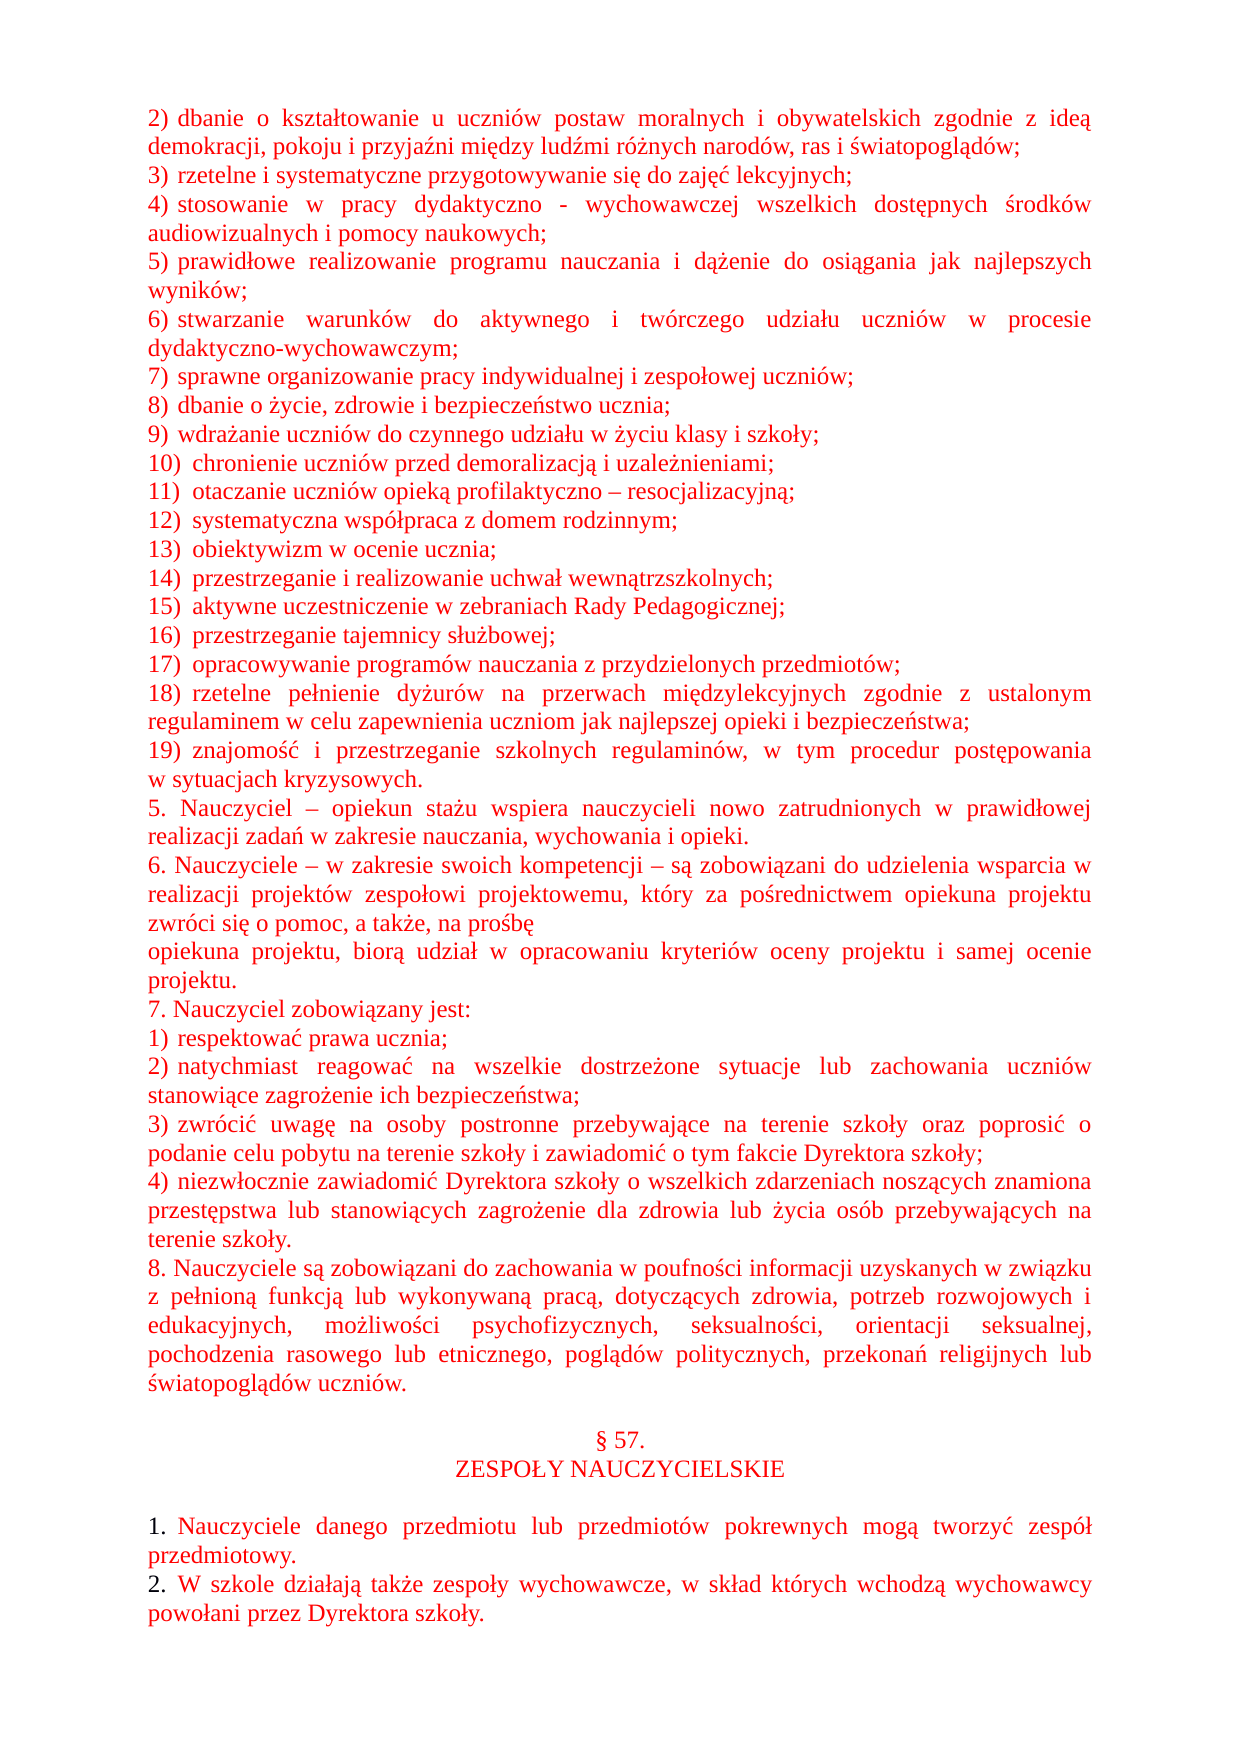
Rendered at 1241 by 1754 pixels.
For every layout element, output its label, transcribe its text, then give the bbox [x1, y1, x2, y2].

list rzetelne i systematyczne przygotowywanie się do zajęć lekcyjnych; [148, 160, 1092, 189]
list stwarzanie warunków do aktywnego i twórczego udziału uczniów w procesie dydaktyczno-wychowawczym; [148, 304, 1092, 361]
text 5. Nauczyciel – opiekun stażu wspiera nauczycieli nowo zatrudnionych w prawidłowej realizacji zadań w zakresie nauczania, wychowania i opieki. [148, 793, 1092, 850]
list obiektywizm w ocenie ucznia; [148, 534, 1092, 563]
list respektować prawa ucznia; [148, 1023, 1092, 1051]
list otaczanie uczniów opieką profilaktyczno – resocjalizacyjną; [148, 476, 1092, 505]
list dbanie o kształtowanie u uczniów postaw moralnych i obywatelskich zgodnie z ideą demokracji, pokoju i przyjaźni między ludźmi różnych narodów, ras i światopoglądów; [148, 103, 1092, 160]
list stosowanie w pracy dydaktyczno - wychowawczej wszelkich dostępnych środków audiowizualnych i pomocy naukowych; [148, 189, 1092, 246]
list sprawne organizowanie pracy indywidualnej i zespołowej uczniów; [148, 361, 1092, 390]
text 6. Nauczyciele – w zakresie swoich kompetencji – są zobowiązani do udzielenia wsparcia w realizacji projektów zespołowi projektowemu, który za pośrednictwem opiekuna projektu zwróci się o pomoc, a także, na prośbę [148, 850, 1092, 936]
text opiekuna projektu, biorą udział w opracowaniu kryteriów oceny projektu i samej ocenie projektu. [148, 936, 1092, 994]
list W szkole działają także zespoły wychowawcze, w skład których wchodzą wychowawcy powołani przez Dyrektora szkoły. [148, 1569, 1092, 1626]
list aktywne uczestniczenie w zebraniach Rady Pedagogicznej; [148, 591, 1092, 620]
text 8. Nauczyciele są zobowiązani do zachowania w poufności informacji uzyskanych w związku z pełnioną funkcją lub wykonywaną pracą, dotyczących zdrowia, potrzeb rozwojowych i edukacyjnych, możliwości psychofizycznych, seksualności, orientacji seksualnej, pochodzenia rasowego lub etnicznego, poglądów politycznych, przekonań religijnych lub światopoglądów uczniów. [148, 1253, 1092, 1396]
list wdrażanie uczniów do czynnego udziału w życiu klasy i szkoły; [148, 419, 1092, 448]
list Nauczyciele danego przedmiotu lub przedmiotów pokrewnych mogą tworzyć zespół przedmiotowy. [148, 1511, 1092, 1569]
list przestrzeganie tajemnicy służbowej; [148, 620, 1092, 649]
list natychmiast reagować na wszelkie dostrzeżone sytuacje lub zachowania uczniów stanowiące zagrożenie ich bezpieczeństwa; [148, 1051, 1092, 1109]
text 7. Nauczyciel zobowiązany jest: [148, 994, 1092, 1023]
list dbanie o życie, zdrowie i bezpieczeństwo ucznia; [148, 390, 1092, 419]
list chronienie uczniów przed demoralizacją i uzależnieniami; [148, 448, 1092, 476]
list § 57. [148, 1425, 1092, 1454]
list niezwłocznie zawiadomić Dyrektora szkoły o wszelkich zdarzeniach noszących znamiona przestępstwa lub stanowiących zagrożenie dla zdrowia lub życia osób przebywających na terenie szkoły. [148, 1166, 1092, 1253]
list rzetelne pełnienie dyżurów na przerwach międzylekcyjnych zgodnie z ustalonym regulaminem w celu zapewnienia uczniom jak najlepszej opieki i bezpieczeństwa; [148, 678, 1092, 735]
list przestrzeganie i realizowanie uchwał wewnątrzszkolnych; [148, 563, 1092, 591]
text ZESPOŁY NAUCZYCIELSKIE [148, 1454, 1092, 1483]
list znajomość i przestrzeganie szkolnych regulaminów, w tym procedur postępowania w sytuacjach kryzysowych. [148, 735, 1092, 793]
list systematyczna współpraca z domem rodzinnym; [148, 505, 1092, 534]
list zwrócić uwagę na osoby postronne przebywające na terenie szkoły oraz poprosić o podanie celu pobytu na terenie szkoły i zawiadomić o tym fakcie Dyrektora szkoły; [148, 1109, 1092, 1166]
list prawidłowe realizowanie programu nauczania i dążenie do osiągania jak najlepszych wyników; [148, 246, 1092, 304]
list opracowywanie programów nauczania z przydzielonych przedmiotów; [148, 649, 1092, 678]
